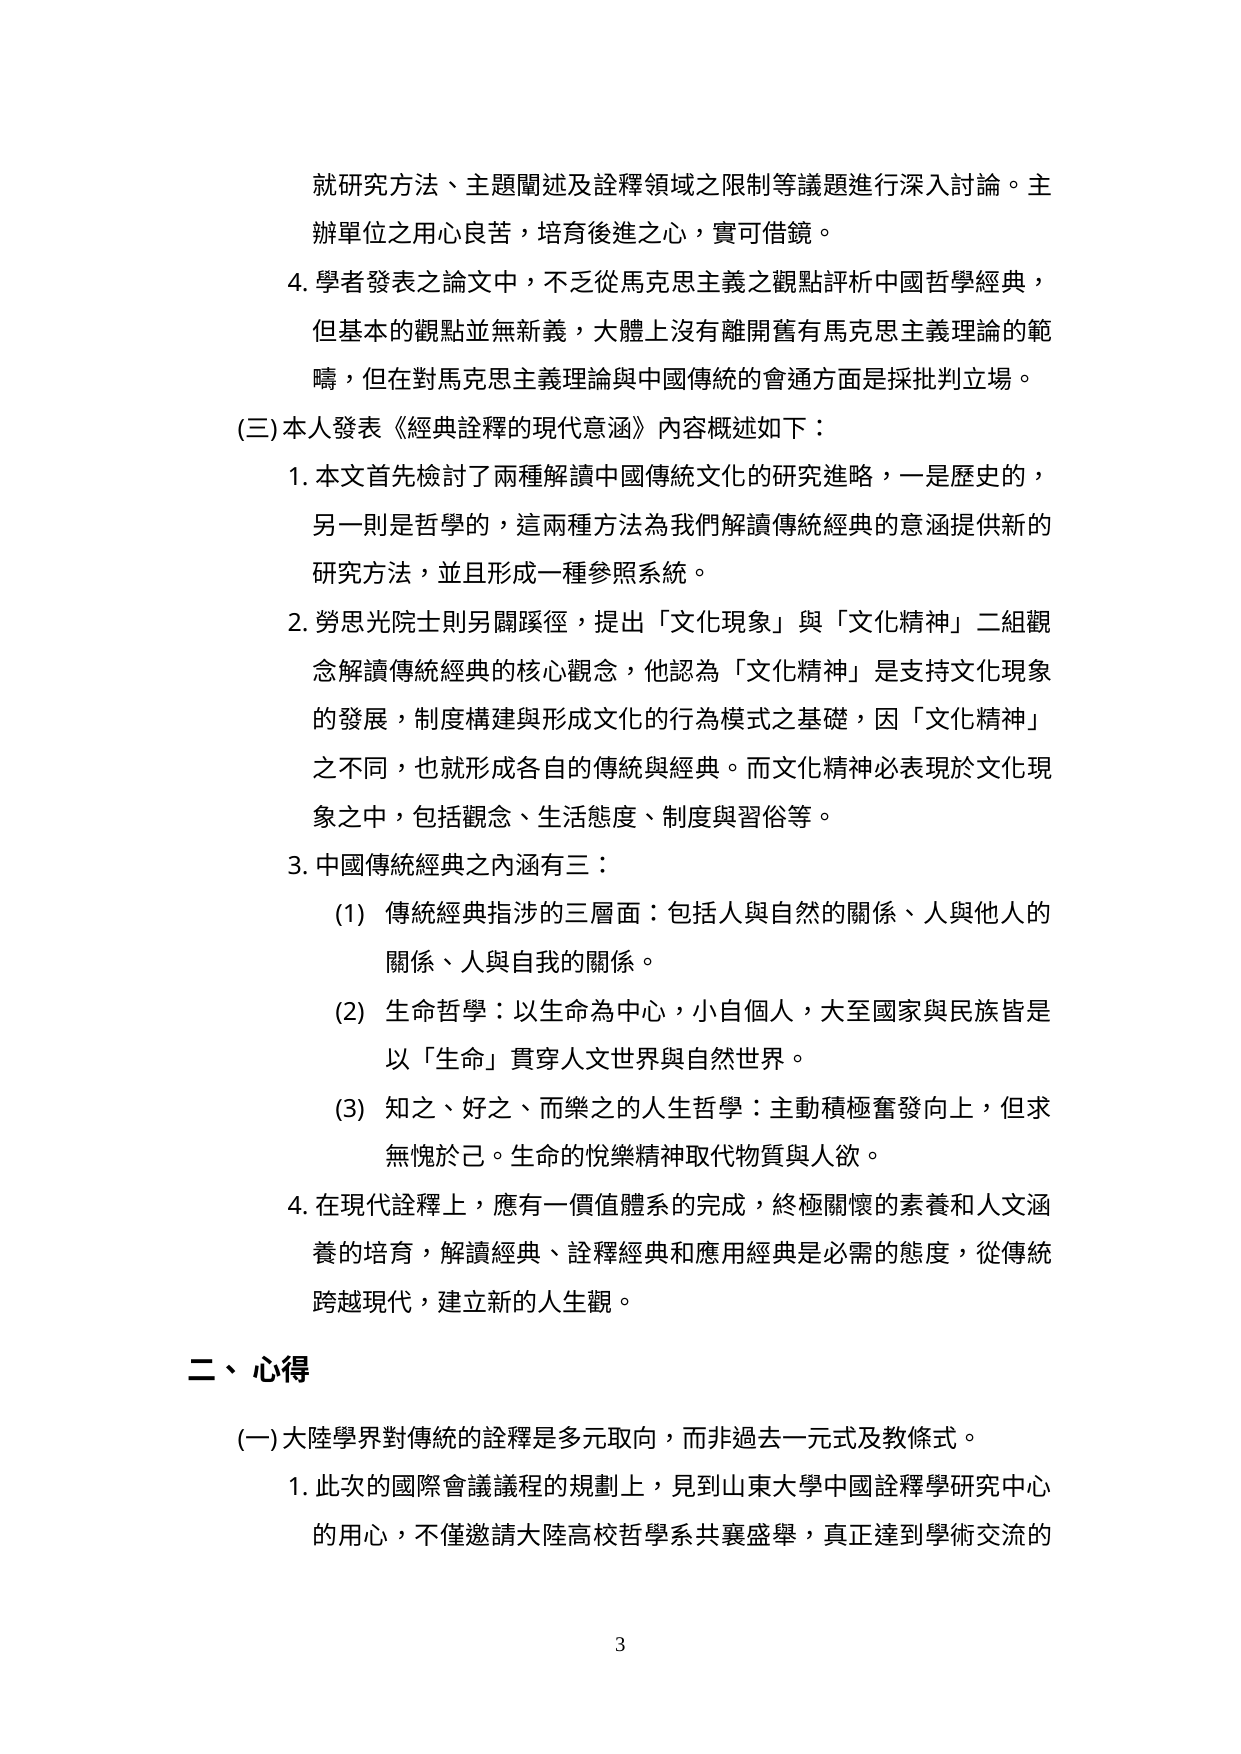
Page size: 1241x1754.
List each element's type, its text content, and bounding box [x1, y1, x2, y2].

list 在現代詮釋上，應有一價值體系的完成，終極關懷的素養和人文涵養的培育，解讀經典、詮釋經典和應用經典是必需的態度，從傳統跨越現代，建立新的人生觀。 [287, 1184, 1053, 1319]
list 勞思光院士則另闢蹊徑，提出「文化現象」與「文化精神」二組觀念解讀傳統經典的核心觀念，他認為「文化精神」是支持文化現象的發展，制度構建與形成文化的行為模式之基礎，因「文化精神」之不同，也就形成各自的傳統與經典。而文化精神必表現於文化現象之中，包括觀念、生活態度、制度與習俗等。 [287, 602, 1053, 834]
list 學者發表之論文中，不乏從馬克思主義之觀點評析中國哲學經典，但基本的觀點並無新義，大體上沒有離開舊有馬克思主義理論的範疇，但在對馬克思主義理論與中國傳統的會通方面是採批判立場。 [287, 262, 1053, 397]
list 此次的國際會議議程的規劃上，見到山東大學中國詮釋學研究中心的用心，不僅邀請大陸高校哲學系共襄盛舉，真正達到學術交流的 [287, 1466, 1053, 1552]
list 生命哲學：以生命為中心，小自個人，大至國家與民族皆是以「生命」貫穿人文世界與自然世界。 [335, 990, 1053, 1077]
list 就研究方法、主題闡述及詮釋領域之限制等議題進行深入討論。主辦單位之用心良苦，培育後進之心，實可借鏡。 [287, 164, 1053, 251]
list 心得 [187, 1330, 1053, 1405]
list 大陸學界對傳統的詮釋是多元取向，而非過去一元式及教條式。 [237, 1418, 1053, 1455]
list 中國傳統經典之內涵有三： [287, 845, 1053, 882]
list 本文首先檢討了兩種解讀中國傳統文化的研究進略，一是歷史的，另一則是哲學的，這兩種方法為我們解讀傳統經典的意涵提供新的研究方法，並且形成一種參照系統。 [287, 456, 1053, 591]
list 本人發表《經典詮釋的現代意涵》內容概述如下： [237, 407, 1053, 445]
list 知之、好之、而樂之的人生哲學：主動積極奮發向上，但求無愧於己。生命的悅樂精神取代物質與人欲。 [335, 1087, 1053, 1174]
list 傳統經典指涉的三層面：包括人與自然的關係、人與他人的關係、人與自我的關係。 [335, 893, 1053, 979]
